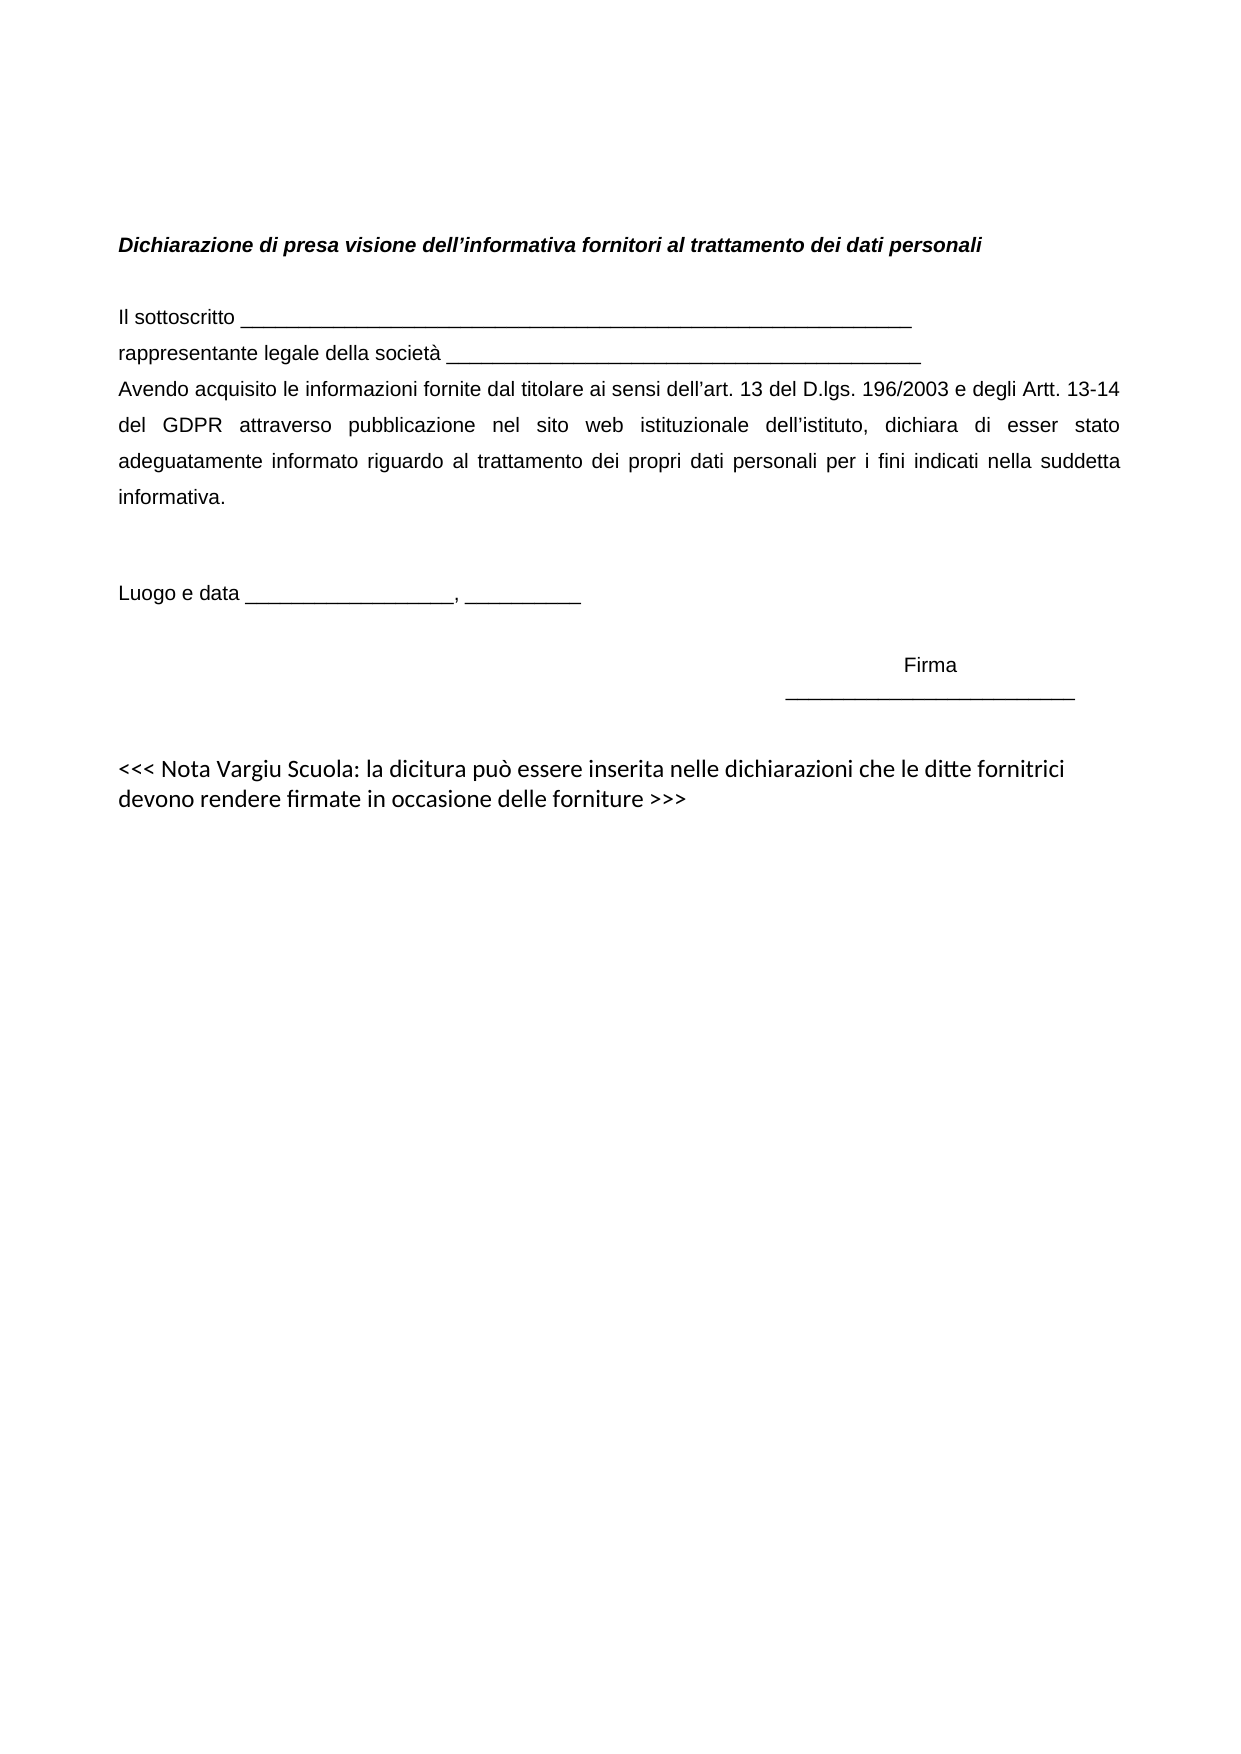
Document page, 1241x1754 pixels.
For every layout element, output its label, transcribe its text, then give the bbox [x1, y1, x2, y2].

text rappresentante legale della società _________________________________________ [118, 341, 1122, 365]
text Dichiarazione di presa visione dell’informativa fornitori al trattamento dei dati personali [118, 233, 1122, 257]
text _________________________ [738, 676, 1122, 700]
text Avendo acquisito le informazioni fornite dal titolare ai sensi dell’art. 13 del D.lgs. 196/2003 e degli Artt. 13-14 del GDPR attraverso pubblicazione nel sito web istituzionale dell’istituto, dichiara di esser stato adeguatamente informato riguardo al trattamento dei propri dati personali per i fini indicati nella suddetta informativa. [118, 377, 1122, 509]
text Firma [738, 652, 1122, 676]
text <<< Nota Vargiu Scuola: la dicitura può essere inserita nelle dichiarazioni che le ditte fornitrici devono rendere firmate in occasione delle forniture >>> [118, 753, 1122, 814]
text Luogo e data __________________, __________ [118, 581, 1122, 604]
text Il sottoscritto __________________________________________________________ [118, 305, 1122, 329]
